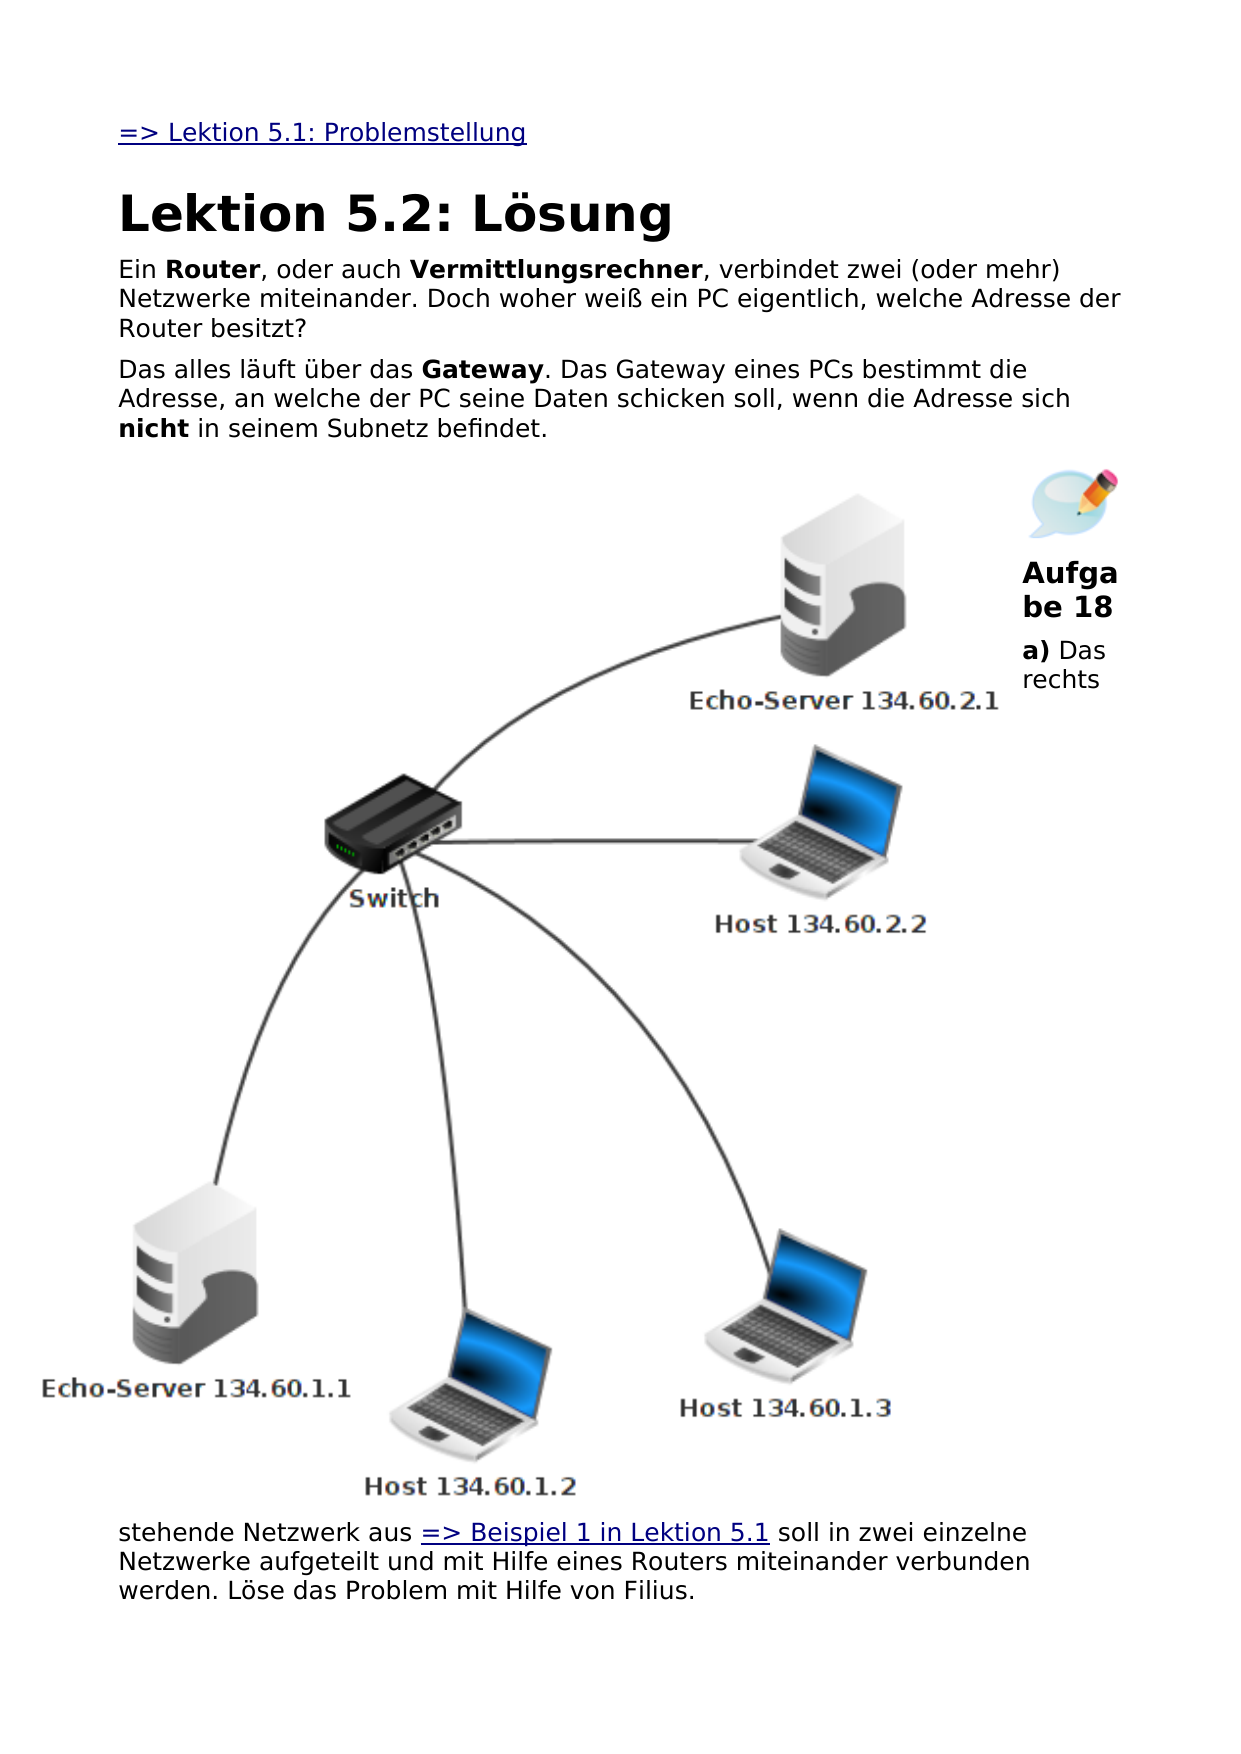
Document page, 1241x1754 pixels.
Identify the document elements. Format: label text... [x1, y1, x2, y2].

text Ein Router, oder auch Vermittlungsrechner, verbindet zwei (oder mehr) Netzwerke miteinander. Doch woher weiß ein PC eigentlich, welche Adresse der Router besitzt? [118, 256, 1122, 343]
text => Lektion 5.1: Problemstellung [118, 118, 1122, 147]
text a) Das rechts stehende Netzwerk aus => Beispiel 1 in Lektion 5.1 soll in zwei einzelne Netzwerke aufgeteilt und mit Hilfe eines Routers miteinander verbunden werden. Löse das Problem mit Hilfe von Filius. [118, 637, 1122, 1606]
text Das alles läuft über das Gateway. Das Gateway eines PCs bestimmt die Adresse, an welche der PC seine Daten schicken soll, wenn die Adresse sich nicht in seinem Subnetz befindet. [118, 356, 1122, 443]
subtitle Lektion 5.2: Lösung [118, 185, 1122, 243]
picture [18, 455, 1123, 1519]
subtitle Aufgabe 18 [1022, 556, 1122, 624]
